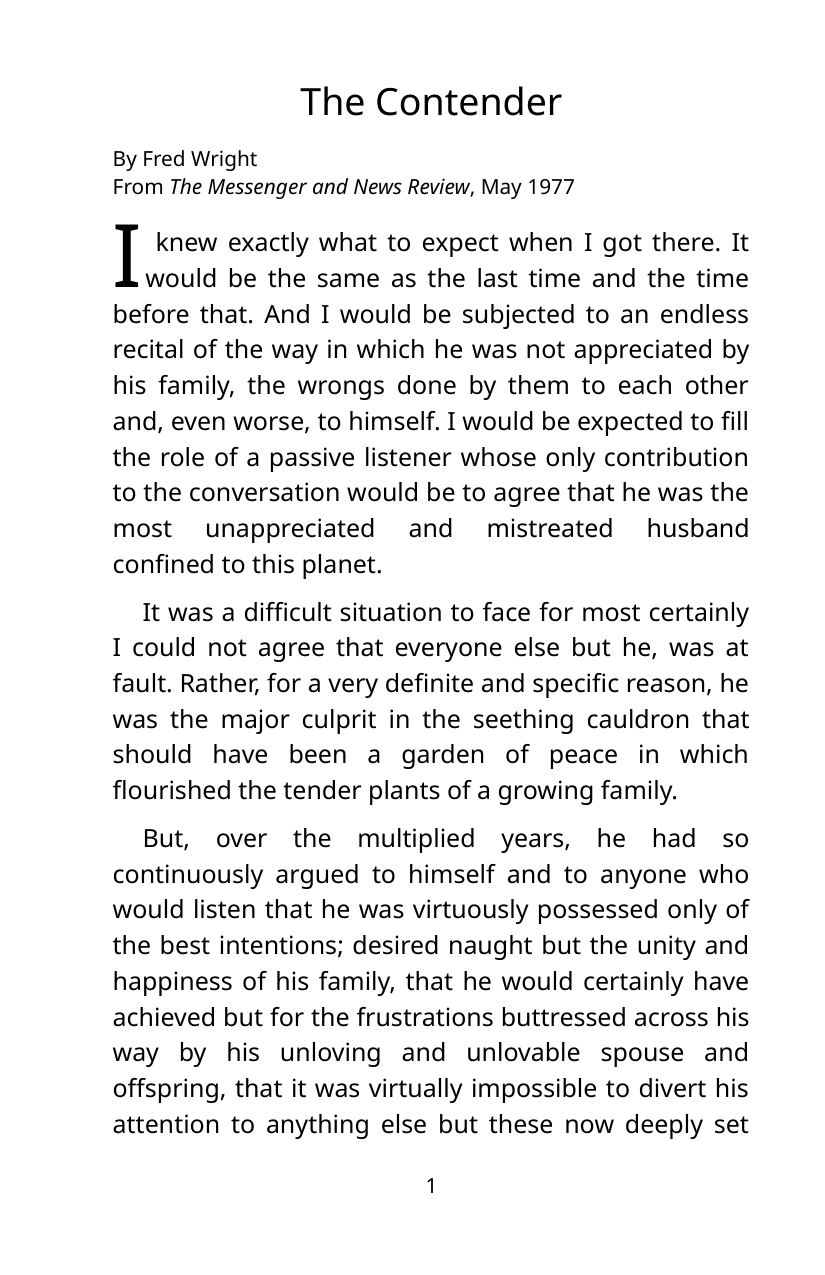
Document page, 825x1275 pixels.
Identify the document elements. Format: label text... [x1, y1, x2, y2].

text But, over the multiplied years, he had so continuously argued to himself and to anyone who would listen that he was virtuously possessed only of the best intentions; desired naught but the unity and happiness of his family, that he would certainly have achieved but for the frustrations buttressed across his way by his unloving and unlovable spouse and offspring, that it was virtually impossible to divert his attention to anything else but these now deeply set [112, 821, 750, 1141]
title The Contender [112, 75, 750, 126]
text From The Messenger and News Review, May 1977 [112, 172, 750, 201]
text I knew exactly what to expect when I got there. It would be the same as the last time and the time before that. And I would be subjected to an endless recital of the way in which he was not appreciated by his family, the wrongs done by them to each other and, even worse, to himself. I would be expected to fill the role of a passive listener whose only contribution to the conversation would be to agree that he was the most unappreciated and mistreated husband confined to this planet. [112, 225, 750, 580]
text It was a difficult situation to face for most certainly I could not agree that everyone else but he, was at fault. Rather, for a very definite and specific reason, he was the major culprit in the seething cauldron that should have been a garden of peace in which flourished the tender plants of a growing family. [112, 594, 750, 807]
text By Fred Wright [112, 144, 750, 172]
